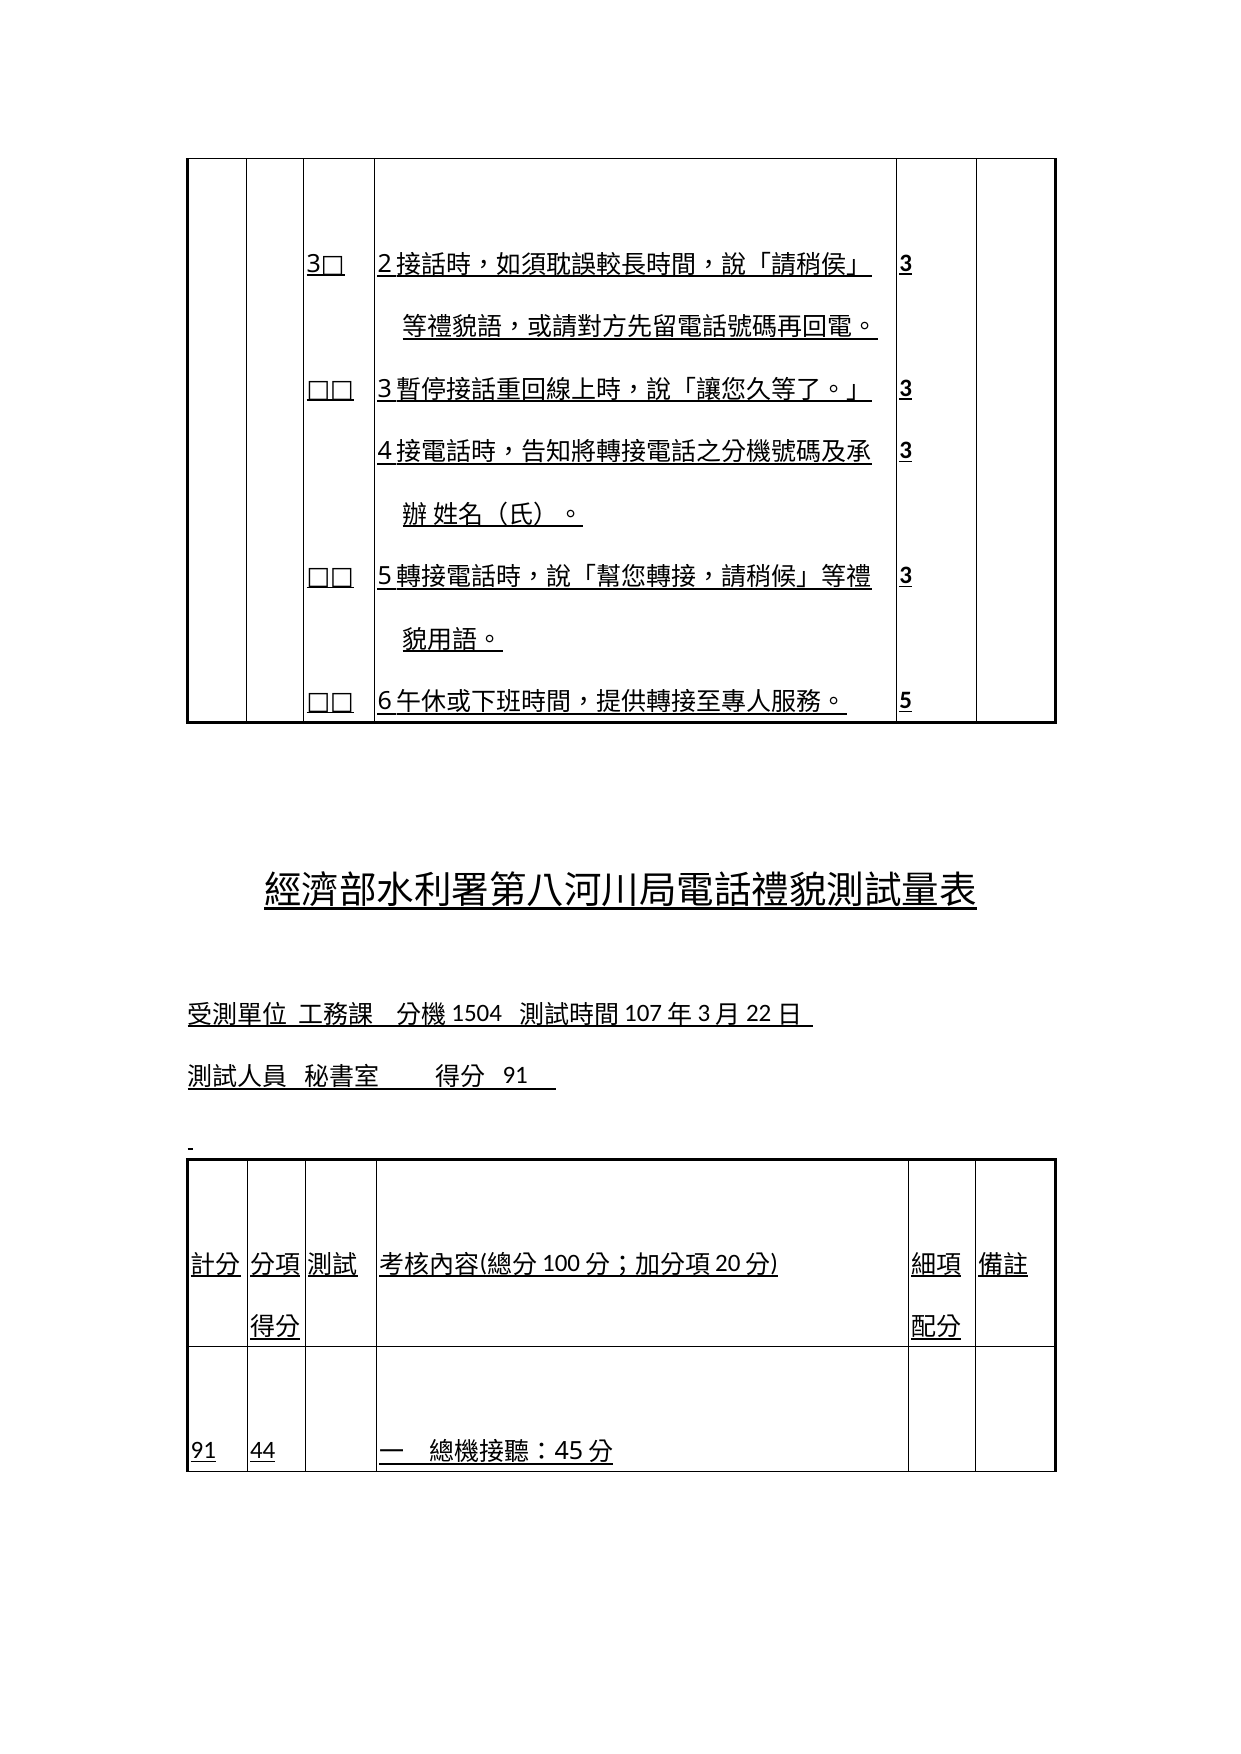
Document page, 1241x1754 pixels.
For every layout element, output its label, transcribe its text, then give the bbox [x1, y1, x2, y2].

table_cell 3 3 3 3 5 [897, 159, 976, 721]
table_cell [247, 159, 303, 721]
table_cell [977, 159, 1054, 721]
table_header 備註 [976, 1161, 1054, 1346]
table_header 測試 [306, 1161, 376, 1346]
table_cell [189, 159, 246, 721]
table_cell 91 [189, 1347, 247, 1471]
table_cell [306, 1347, 376, 1471]
text 測試人員 秘書室 得分 91 [187, 1033, 1053, 1096]
table_header 細項配分 [909, 1161, 975, 1346]
table_cell 44 [248, 1347, 305, 1471]
table_cell 3□ □□ □□ □□ [304, 159, 374, 721]
table_cell 2接話時，如須耽誤較長時間，說「請稍侯」等禮貌語，或請對方先留電話號碼再回電。 3暫停接話重回線上時，說「讓您久等了。」 4接電話時，告知將轉接電話之分機號碼及承辦 姓名（氏）。 5轉接電話時，說「幫您轉接，請稍候」等禮貌用語。 6午休或下班時間，提供轉接至專人服務。 [375, 159, 896, 721]
table_header 計分 [189, 1161, 247, 1346]
text 受測單位 工務課 分機1504 測試時間107年 3月 22 日 [187, 971, 1053, 1033]
table_cell [976, 1347, 1054, 1471]
text 經濟部水利署第八河川局電話禮貌測試量表 [187, 846, 1053, 908]
table_header 分項得分 [248, 1161, 305, 1346]
table_cell [909, 1347, 975, 1471]
table_header 考核內容(總分100分；加分項20分) [377, 1161, 908, 1346]
table_cell 一 總機接聽：45分 [377, 1347, 908, 1471]
